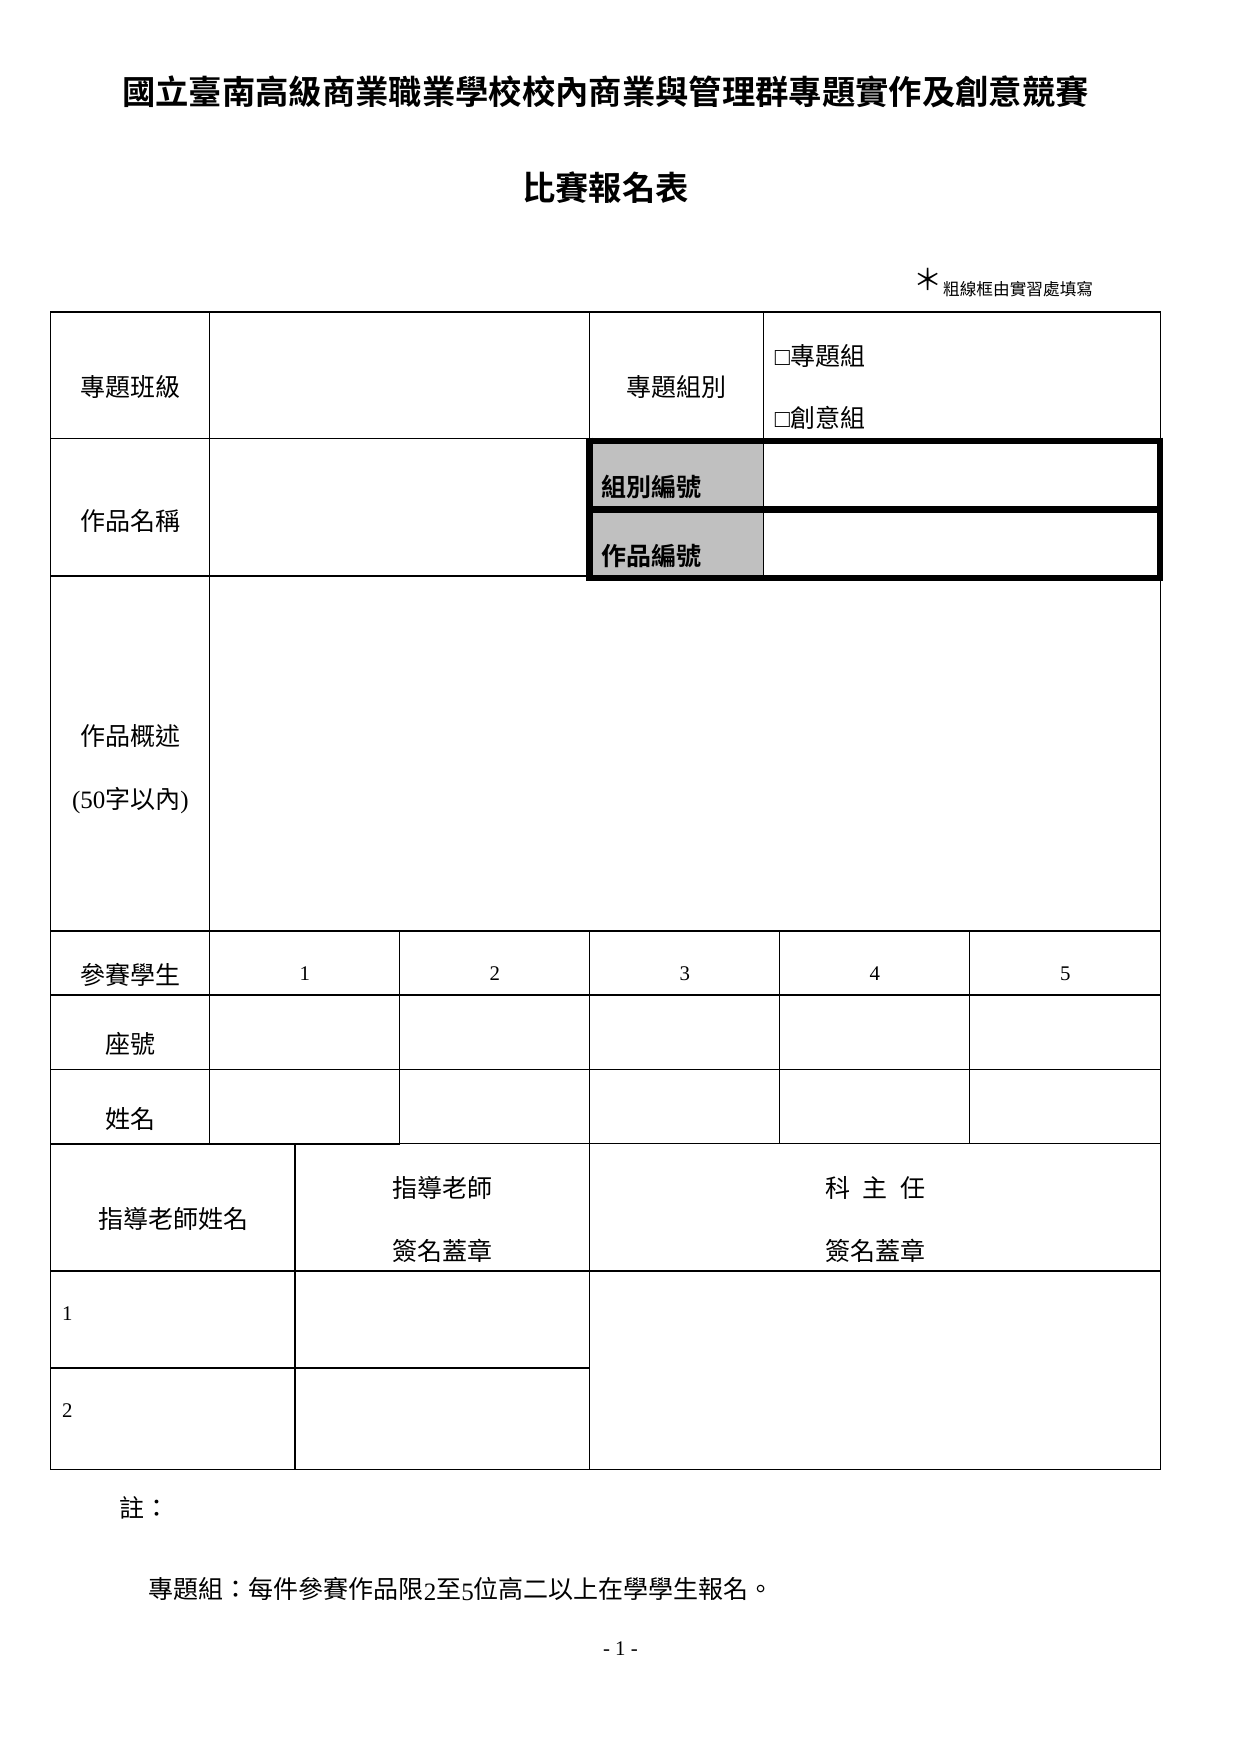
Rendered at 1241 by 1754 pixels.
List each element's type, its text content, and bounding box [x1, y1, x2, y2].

table_cell 參賽學生 [51, 932, 209, 994]
table_cell [764, 444, 1157, 506]
table_cell 1 [210, 932, 399, 994]
text 國立臺南高級商業職業學校校內商業與管理群專題實作及創意競賽比賽報名表 [118, 66, 1093, 225]
table_cell 2 [51, 1369, 294, 1469]
text 註： [119, 1470, 1211, 1532]
table_header 專題組別 [590, 313, 763, 437]
table_cell 作品概述 (50字以內) [51, 577, 209, 930]
table_cell 作品編號 [593, 513, 763, 575]
table_cell [210, 439, 586, 575]
table_cell 作品名稱 [51, 439, 209, 575]
table_cell [590, 996, 779, 1069]
text 專題組：每件參賽作品限2至5位高二以上在學學生報名。 [149, 1551, 1093, 1613]
table_cell [296, 1272, 589, 1367]
table_cell [210, 1070, 399, 1143]
table_cell 指導老師姓名 [51, 1145, 294, 1270]
table_cell 5 [970, 932, 1160, 994]
table_cell 科 主 任 簽名蓋章 [590, 1144, 1160, 1270]
table_cell 3 [590, 932, 779, 994]
table_cell [296, 1369, 589, 1469]
table_cell [780, 1070, 969, 1143]
table_cell 座號 [51, 996, 209, 1069]
text ＊粗線框由實習處填寫 [118, 257, 1093, 311]
table_cell 指導老師 簽名蓋章 [296, 1144, 589, 1270]
table_cell [210, 996, 399, 1069]
table_cell [970, 1070, 1160, 1143]
table_header [210, 313, 589, 437]
table_cell 姓名 [51, 1070, 209, 1143]
table_cell [970, 996, 1160, 1069]
table_cell [590, 1272, 1160, 1469]
table_cell [210, 577, 1160, 930]
table_cell 4 [780, 932, 969, 994]
table_header 專題班級 [51, 313, 209, 437]
table_cell [590, 1070, 779, 1143]
table_cell 1 [51, 1272, 294, 1367]
table_cell [764, 513, 1157, 575]
table_header □專題組 □創意組 [764, 313, 1160, 437]
table_cell 2 [400, 932, 589, 994]
table_cell [400, 1070, 589, 1143]
table_cell 組別編號 [593, 444, 763, 506]
table_cell [780, 996, 969, 1069]
table_cell [400, 996, 589, 1069]
